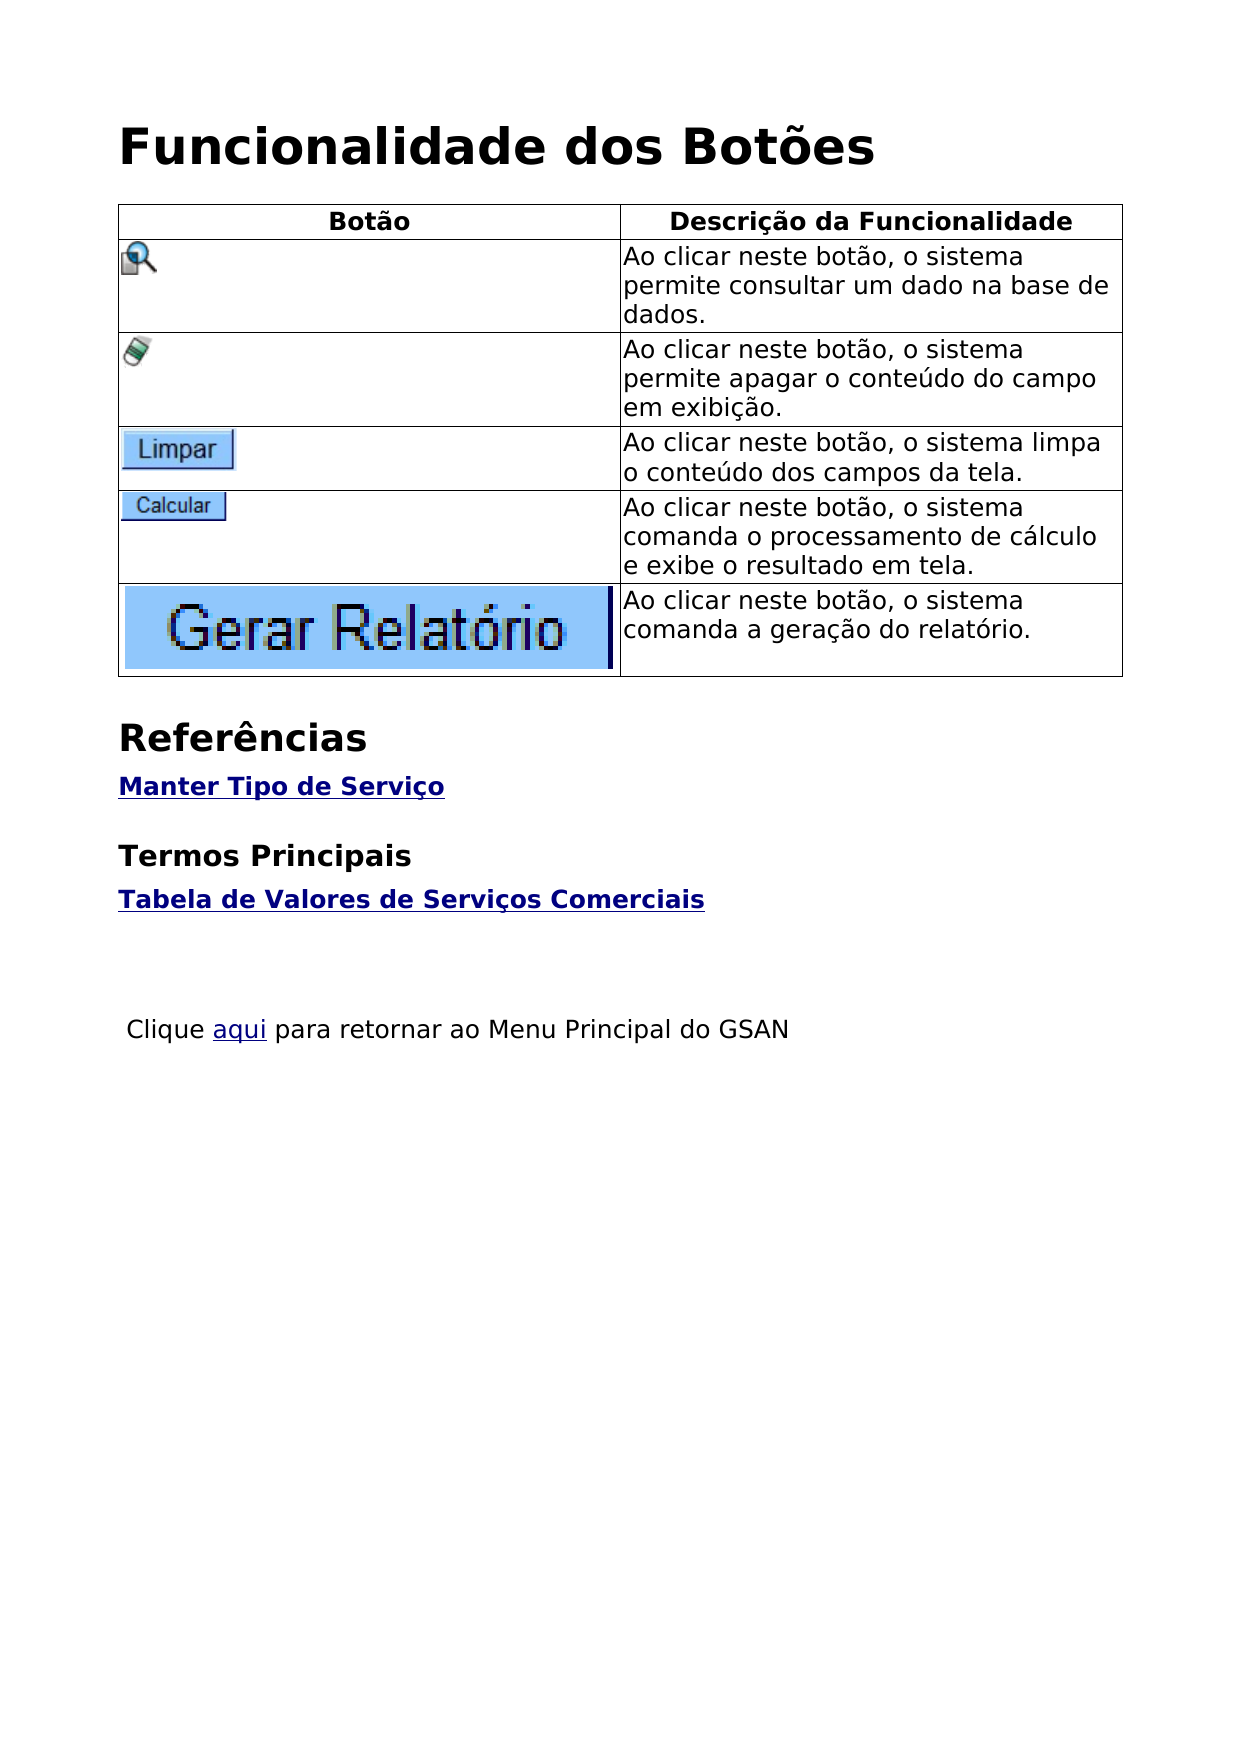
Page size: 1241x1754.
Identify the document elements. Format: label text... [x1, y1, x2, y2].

table_cell Ao clicar neste botão, o sistema comanda o processamento de cálculo e exibe o resultado em tela. [621, 491, 1122, 583]
table_cell [119, 333, 620, 426]
table_cell [119, 427, 620, 490]
subtitle Referências [118, 716, 1122, 760]
table_cell [119, 240, 620, 332]
table_header Descrição da Funcionalidade [621, 205, 1122, 239]
table_cell Ao clicar neste botão, o sistema permite apagar o conteúdo do campo em exibição. [621, 333, 1122, 426]
table_cell Ao clicar neste botão, o sistema comanda a geração do relatório. [621, 584, 1122, 676]
text Clique aqui para retornar ao Menu Principal do GSAN [118, 927, 1122, 1044]
table_cell Ao clicar neste botão, o sistema limpa o conteúdo dos campos da tela. [621, 427, 1122, 490]
table_cell Ao clicar neste botão, o sistema permite consultar um dado na base de dados. [621, 240, 1122, 332]
picture [121, 586, 618, 674]
picture [121, 492, 228, 521]
text Tabela de Valores de Serviços Comerciais [118, 886, 1122, 915]
picture [121, 335, 153, 368]
table_cell [119, 491, 620, 583]
subtitle Termos Principais [118, 839, 1122, 873]
picture [121, 241, 157, 275]
picture [121, 428, 237, 471]
table_header Botão [119, 205, 620, 239]
text Manter Tipo de Serviço [118, 772, 1122, 802]
subtitle Funcionalidade dos Botões [118, 118, 1122, 176]
